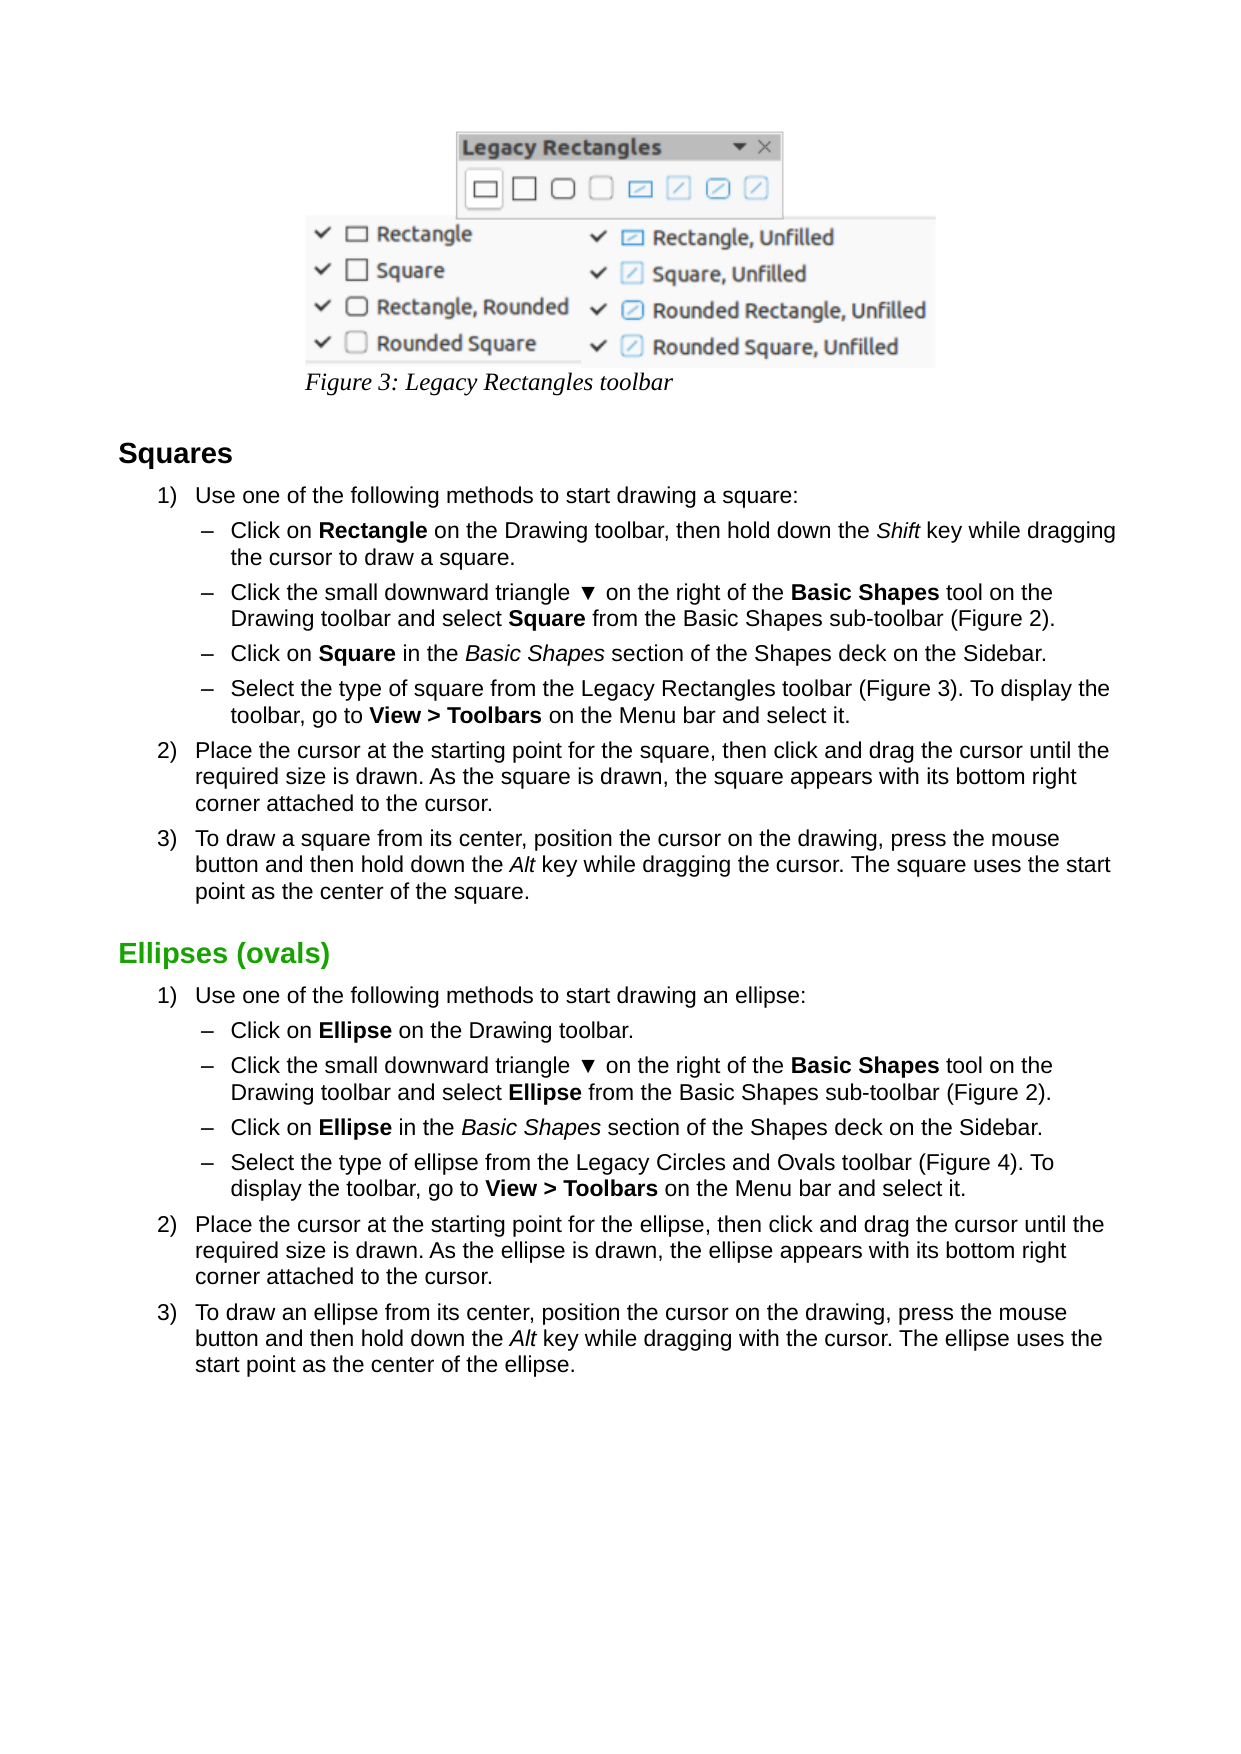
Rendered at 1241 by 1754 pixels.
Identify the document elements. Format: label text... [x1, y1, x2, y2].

list Click the small downward triangle ▼ on the right of the Basic Shapes tool on the Drawing toolbar and select Square from the Basic Shapes sub-toolbar (Figure 2). [201, 579, 1122, 631]
list Click on Ellipse in the Basic Shapes section of the Shapes deck on the Sidebar. [201, 1114, 1122, 1140]
list Select the type of square from the Legacy Rectangles toolbar (Figure 3). To display the toolbar, go to View > Toolbars on the Menu bar and select it. [201, 675, 1122, 728]
list Click on Rectangle on the Drawing toolbar, then hold down the Shift key while dragging the cursor to draw a square. [201, 517, 1122, 570]
list Select the type of ellipse from the Legacy Circles and Ovals toolbar (Figure 4). To display the toolbar, go to View > Toolbars on the Menu bar and select it. [201, 1149, 1122, 1202]
text Figure 3: Legacy Rectangles toolbar [305, 368, 936, 396]
list Use one of the following methods to start drawing a square: [177, 482, 1122, 508]
list Place the cursor at the starting point for the ellipse, then click and drag the cursor until the required size is drawn. As the ellipse is drawn, the ellipse appears with its bottom right corner attached to the cursor. [177, 1211, 1122, 1289]
list To draw a square from its center, position the cursor on the drawing, press the mouse button and then hold down the Alt key while dragging the cursor. The square uses the start point as the center of the square. [177, 825, 1122, 904]
list To draw an ellipse from its center, position the cursor on the drawing, press the mouse button and then hold down the Alt key while dragging with the cursor. The ellipse uses the start point as the center of the ellipse. [177, 1298, 1122, 1377]
list Click the small downward triangle ▼ on the right of the Basic Shapes tool on the Drawing toolbar and select Ellipse from the Basic Shapes sub-toolbar (Figure 2). [201, 1052, 1122, 1105]
list Use one of the following methods to start drawing an ellipse: [177, 982, 1122, 1008]
list Click on Square in the Basic Shapes section of the Shapes deck on the Sidebar. [201, 640, 1122, 667]
picture [304, 130, 936, 368]
list Place the cursor at the starting point for the square, then click and drag the cursor until the required size is drawn. As the square is drawn, the square appears with its bottom right corner attached to the cursor. [177, 737, 1122, 816]
subtitle Squares [118, 437, 1122, 470]
subtitle Ellipses (ovals) [118, 936, 1122, 970]
list Click on Ellipse on the Drawing toolbar. [201, 1017, 1122, 1043]
